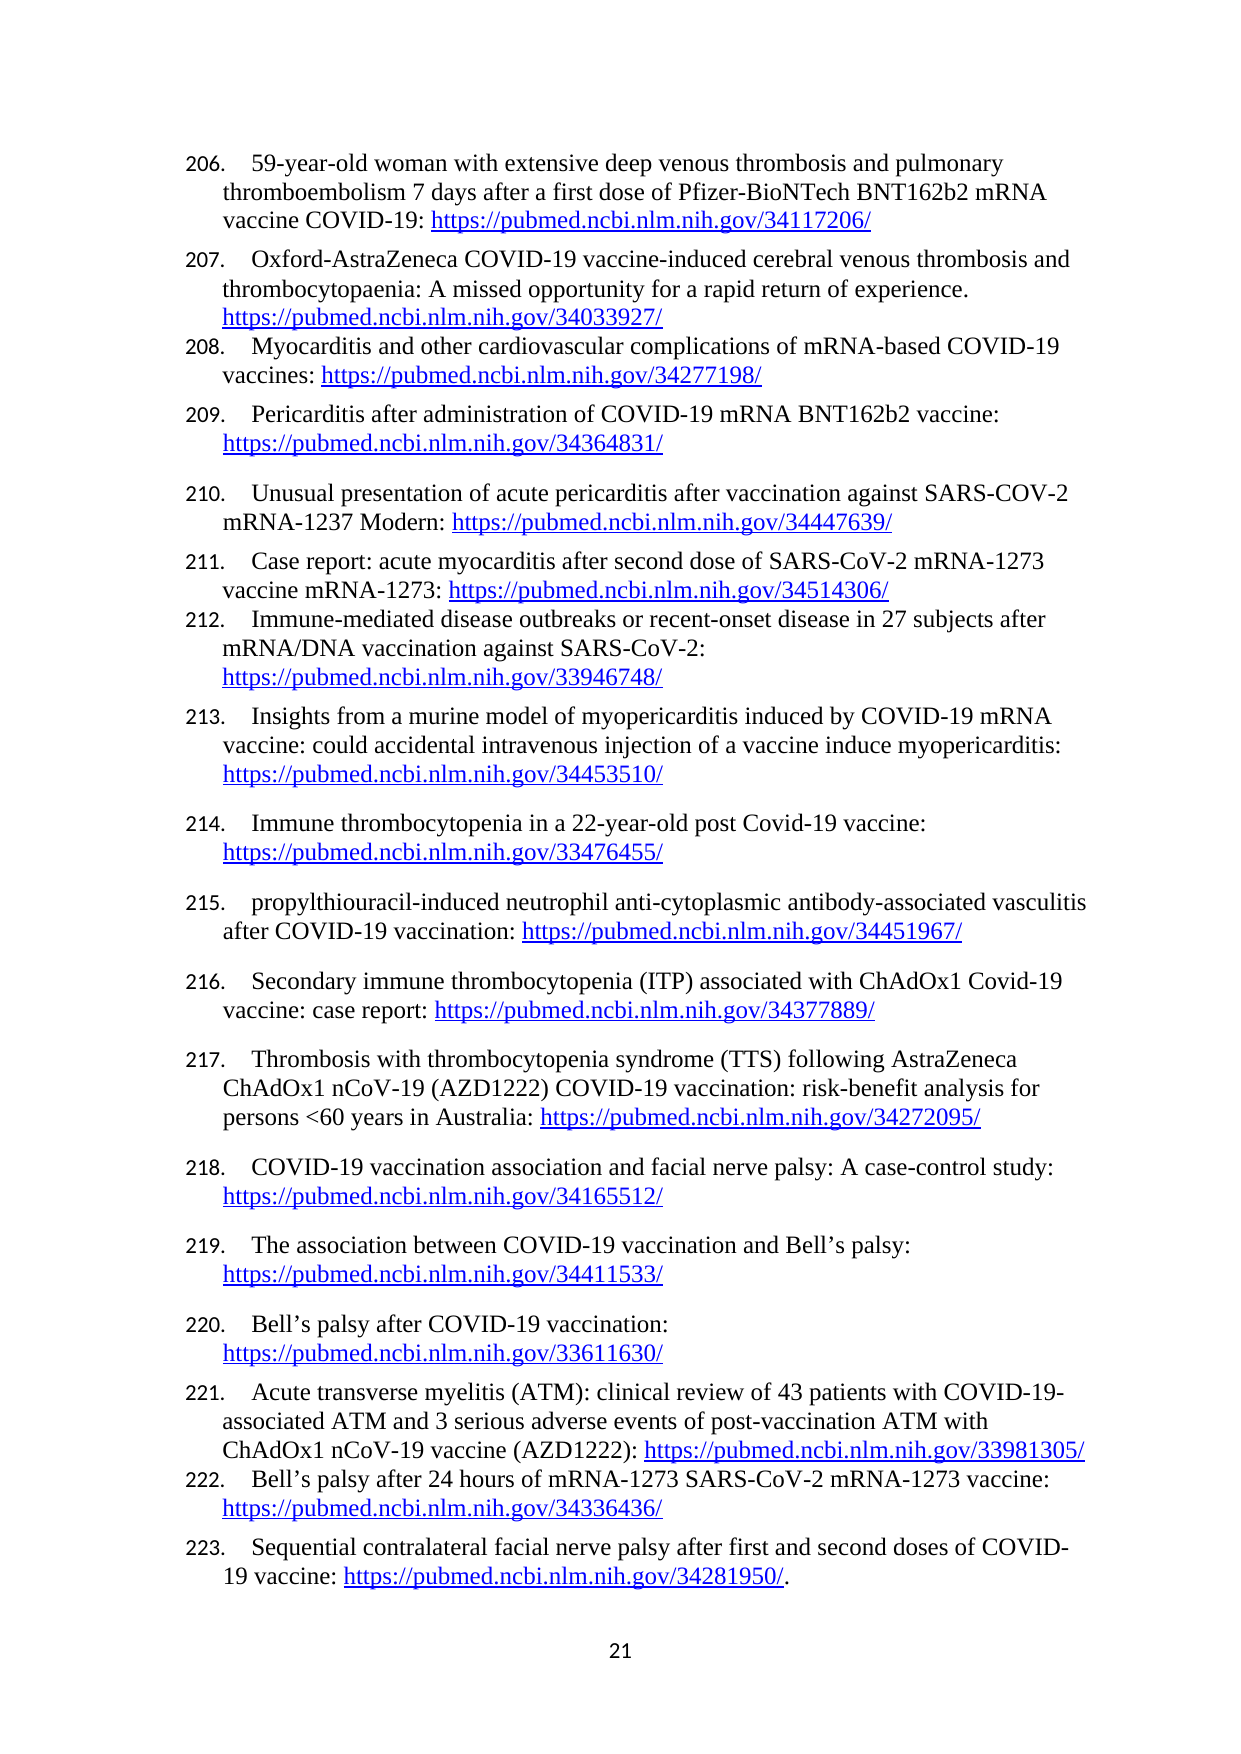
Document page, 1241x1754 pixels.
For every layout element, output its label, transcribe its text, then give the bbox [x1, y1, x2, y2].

list Immune-mediated disease outbreaks or recent-onset disease in 27 subjects after mRNA/DNA vaccination against SARS-CoV-2: https://pubmed.ncbi.nlm.nih.gov/33946748/ [185, 604, 1093, 691]
list Insights from a murine model of myopericarditis induced by COVID-19 mRNA vaccine: could accidental intravenous injection of a vaccine induce myopericarditis: https://pubmed.ncbi.nlm.nih.gov/34453510/ [185, 701, 1093, 788]
list Bell’s palsy after COVID-19 vaccination: https://pubmed.ncbi.nlm.nih.gov/33611630/ [185, 1309, 1093, 1367]
list Secondary immune thrombocytopenia (ITP) associated with ChAdOx1 Covid-19 vaccine: case report: https://pubmed.ncbi.nlm.nih.gov/34377889/ [185, 966, 1093, 1023]
list Bell’s palsy after 24 hours of mRNA-1273 SARS-CoV-2 mRNA-1273 vaccine: https://pubmed.ncbi.nlm.nih.gov/34336436/ [185, 1464, 1093, 1522]
list Myocarditis and other cardiovascular complications of mRNA-based COVID-19 vaccines: https://pubmed.ncbi.nlm.nih.gov/34277198/ [185, 331, 1093, 389]
list Pericarditis after administration of COVID-19 mRNA BNT162b2 vaccine: https://pubmed.ncbi.nlm.nih.gov/34364831/ [185, 399, 1093, 457]
list Sequential contralateral facial nerve palsy after first and second doses of COVID-19 vaccine: https://pubmed.ncbi.nlm.nih.gov/34281950/. [185, 1532, 1093, 1590]
list Unusual presentation of acute pericarditis after vaccination against SARS-COV-2 mRNA-1237 Modern: https://pubmed.ncbi.nlm.nih.gov/34447639/ [185, 478, 1093, 536]
list The association between COVID-19 vaccination and Bell’s palsy: https://pubmed.ncbi.nlm.nih.gov/34411533/ [185, 1230, 1093, 1288]
list COVID-19 vaccination association and facial nerve palsy: A case-control study: https://pubmed.ncbi.nlm.nih.gov/34165512/ [185, 1152, 1093, 1209]
list Acute transverse myelitis (ATM): clinical review of 43 patients with COVID-19-associated ATM and 3 serious adverse events of post-vaccination ATM with ChAdOx1 nCoV-19 vaccine (AZD1222): https://pubmed.ncbi.nlm.nih.gov/33981305/ [185, 1377, 1093, 1464]
list Oxford-AstraZeneca COVID-19 vaccine-induced cerebral venous thrombosis and thrombocytopaenia: A missed opportunity for a rapid return of experience. https://pubmed.ncbi.nlm.nih.gov/34033927/ [185, 244, 1093, 331]
list Immune thrombocytopenia in a 22-year-old post Covid-19 vaccine: https://pubmed.ncbi.nlm.nih.gov/33476455/ [185, 808, 1093, 866]
list Thrombosis with thrombocytopenia syndrome (TTS) following AstraZeneca ChAdOx1 nCoV-19 (AZD1222) COVID-19 vaccination: risk-benefit analysis for persons <60 years in Australia: https://pubmed.ncbi.nlm.nih.gov/34272095/ [185, 1044, 1093, 1131]
list 59-year-old woman with extensive deep venous thrombosis and pulmonary thromboembolism 7 days after a first dose of Pfizer-BioNTech BNT162b2 mRNA vaccine COVID-19: https://pubmed.ncbi.nlm.nih.gov/34117206/ [185, 148, 1093, 234]
list propylthiouracil-induced neutrophil anti-cytoplasmic antibody-associated vasculitis after COVID-19 vaccination: https://pubmed.ncbi.nlm.nih.gov/34451967/ [185, 887, 1093, 945]
list Case report: acute myocarditis after second dose of SARS-CoV-2 mRNA-1273 vaccine mRNA-1273: https://pubmed.ncbi.nlm.nih.gov/34514306/ [185, 546, 1093, 604]
